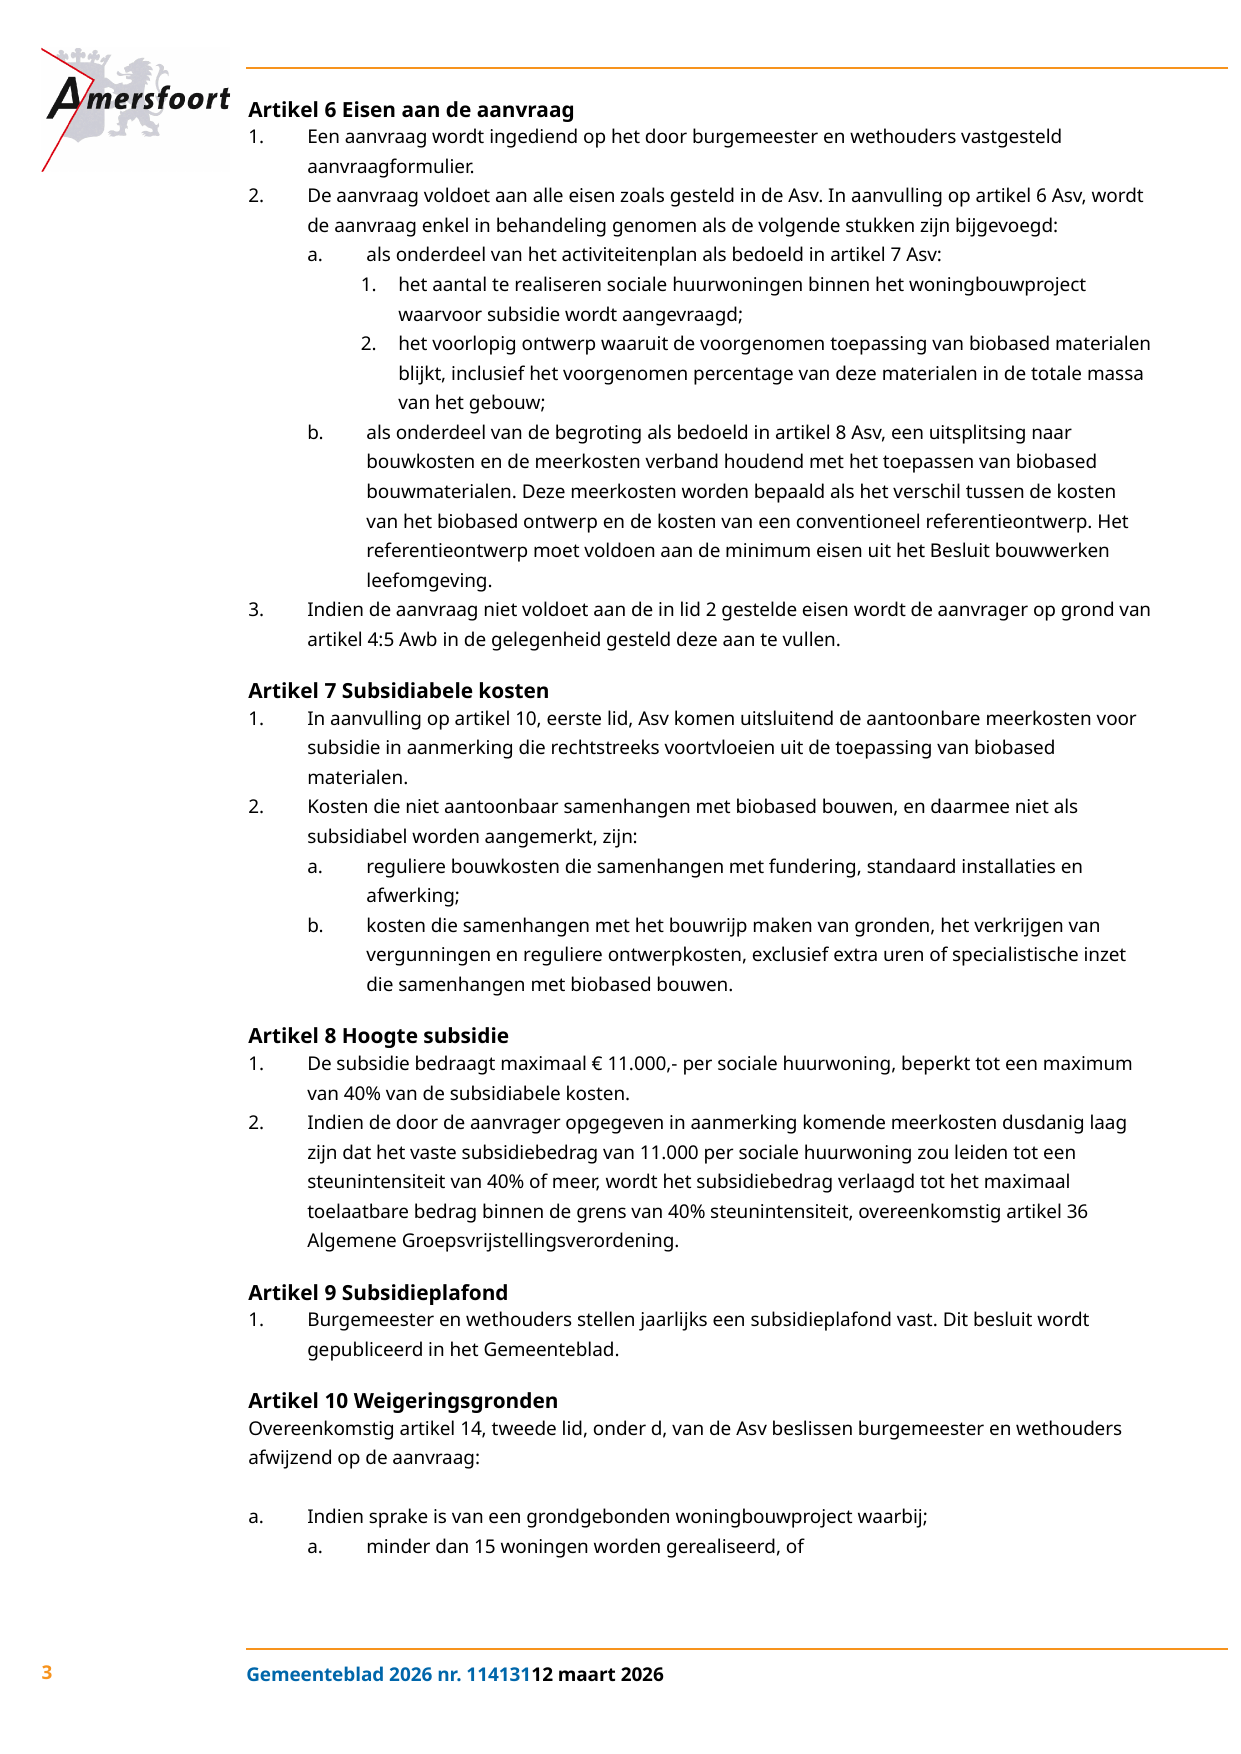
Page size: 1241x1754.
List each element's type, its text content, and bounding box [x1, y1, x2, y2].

list De aanvraag voldoet aan alle eisen zoals gesteld in de Asv. In aanvulling op artikel 6 Asv, wordt de aanvraag enkel in behandeling genomen als de volgende stukken zijn bijgevoegd: [248, 182, 1152, 238]
list Burgemeester en wethouders stellen jaarlijks een subsidieplafond vast. Dit besluit wordt gepubliceerd in het Gemeenteblad. [248, 1306, 1152, 1362]
list Kosten die niet aantoonbaar samenhangen met biobased bouwen, en daarmee niet als subsidiabel worden aangemerkt, zijn: [248, 794, 1152, 849]
text Artikel 9 Subsidieplafond [248, 1278, 1152, 1306]
picture [41, 47, 231, 172]
list Een aanvraag wordt ingediend op het door burgemeester en wethouders vastgesteld aanvraagformulier. [248, 123, 1152, 178]
text Artikel 8 Hoogte subsidie [248, 1022, 1152, 1050]
list het aantal te realiseren sociale huurwoningen binnen het woningbouwproject waarvoor subsidie wordt aangevraagd; [361, 271, 1152, 326]
text Artikel 10 Weigeringsgronden [248, 1386, 1152, 1415]
list reguliere bouwkosten die samenhangen met fundering, standaard installaties en afwerking; [307, 853, 1152, 908]
list minder dan 15 woningen worden gerealiseerd, of [307, 1533, 1152, 1559]
text Artikel 7 Subsidiabele kosten [248, 677, 1152, 705]
list Indien de aanvraag niet voldoet aan de in lid 2 gestelde eisen wordt de aanvrager op grond van artikel 4:5 Awb in de gelegenheid gesteld deze aan te vullen. [248, 597, 1152, 652]
list als onderdeel van de begroting als bedoeld in artikel 8 Asv, een uitsplitsing naar bouwkosten en de meerkosten verband houdend met het toepassen van biobased bouwmaterialen. Deze meerkosten worden bepaald als het verschil tussen de kosten van het biobased ontwerp en de kosten van een conventioneel referentieontwerp. Het referentieontwerp moet voldoen aan de minimum eisen uit het Besluit bouwwerken leefomgeving. [307, 419, 1152, 593]
text Artikel 6 Eisen aan de aanvraag [248, 95, 1152, 123]
list kosten die samenhangen met het bouwrijp maken van gronden, het verkrijgen van vergunningen en reguliere ontwerpkosten, exclusief extra uren of specialistische inzet die samenhangen met biobased bouwen. [307, 912, 1152, 997]
list De subsidie bedraagt maximaal € 11.000,- per sociale huurwoning, beperkt tot een maximum van 40% van de subsidiabele kosten. [248, 1050, 1152, 1105]
list als onderdeel van het activiteitenplan als bedoeld in artikel 7 Asv: [307, 242, 1152, 267]
text Overeenkomstig artikel 14, tweede lid, onder d, van de Asv beslissen burgemeester en wethouders afwijzend op de aanvraag: [248, 1415, 1152, 1470]
list het voorlopig ontwerp waaruit de voorgenomen toepassing van biobased materialen blijkt, inclusief het voorgenomen percentage van deze materialen in de totale massa van het gebouw; [361, 330, 1152, 415]
list Indien de door de aanvrager opgegeven in aanmerking komende meerkosten dusdanig laag zijn dat het vaste subsidiebedrag van 11.000 per sociale huurwoning zou leiden tot een steunintensiteit van 40% of meer, wordt het subsidiebedrag verlaagd tot het maximaal toelaatbare bedrag binnen de grens van 40% steunintensiteit, overeenkomstig artikel 36 Algemene Groepsvrijstellingsverordening. [248, 1109, 1152, 1253]
list Indien sprake is van een grondgebonden woningbouwproject waarbij; [248, 1504, 1152, 1529]
list In aanvulling op artikel 10, eerste lid, Asv komen uitsluitend de aantoonbare meerkosten voor subsidie in aanmerking die rechtstreeks voortvloeien uit de toepassing van biobased materialen. [248, 705, 1152, 790]
